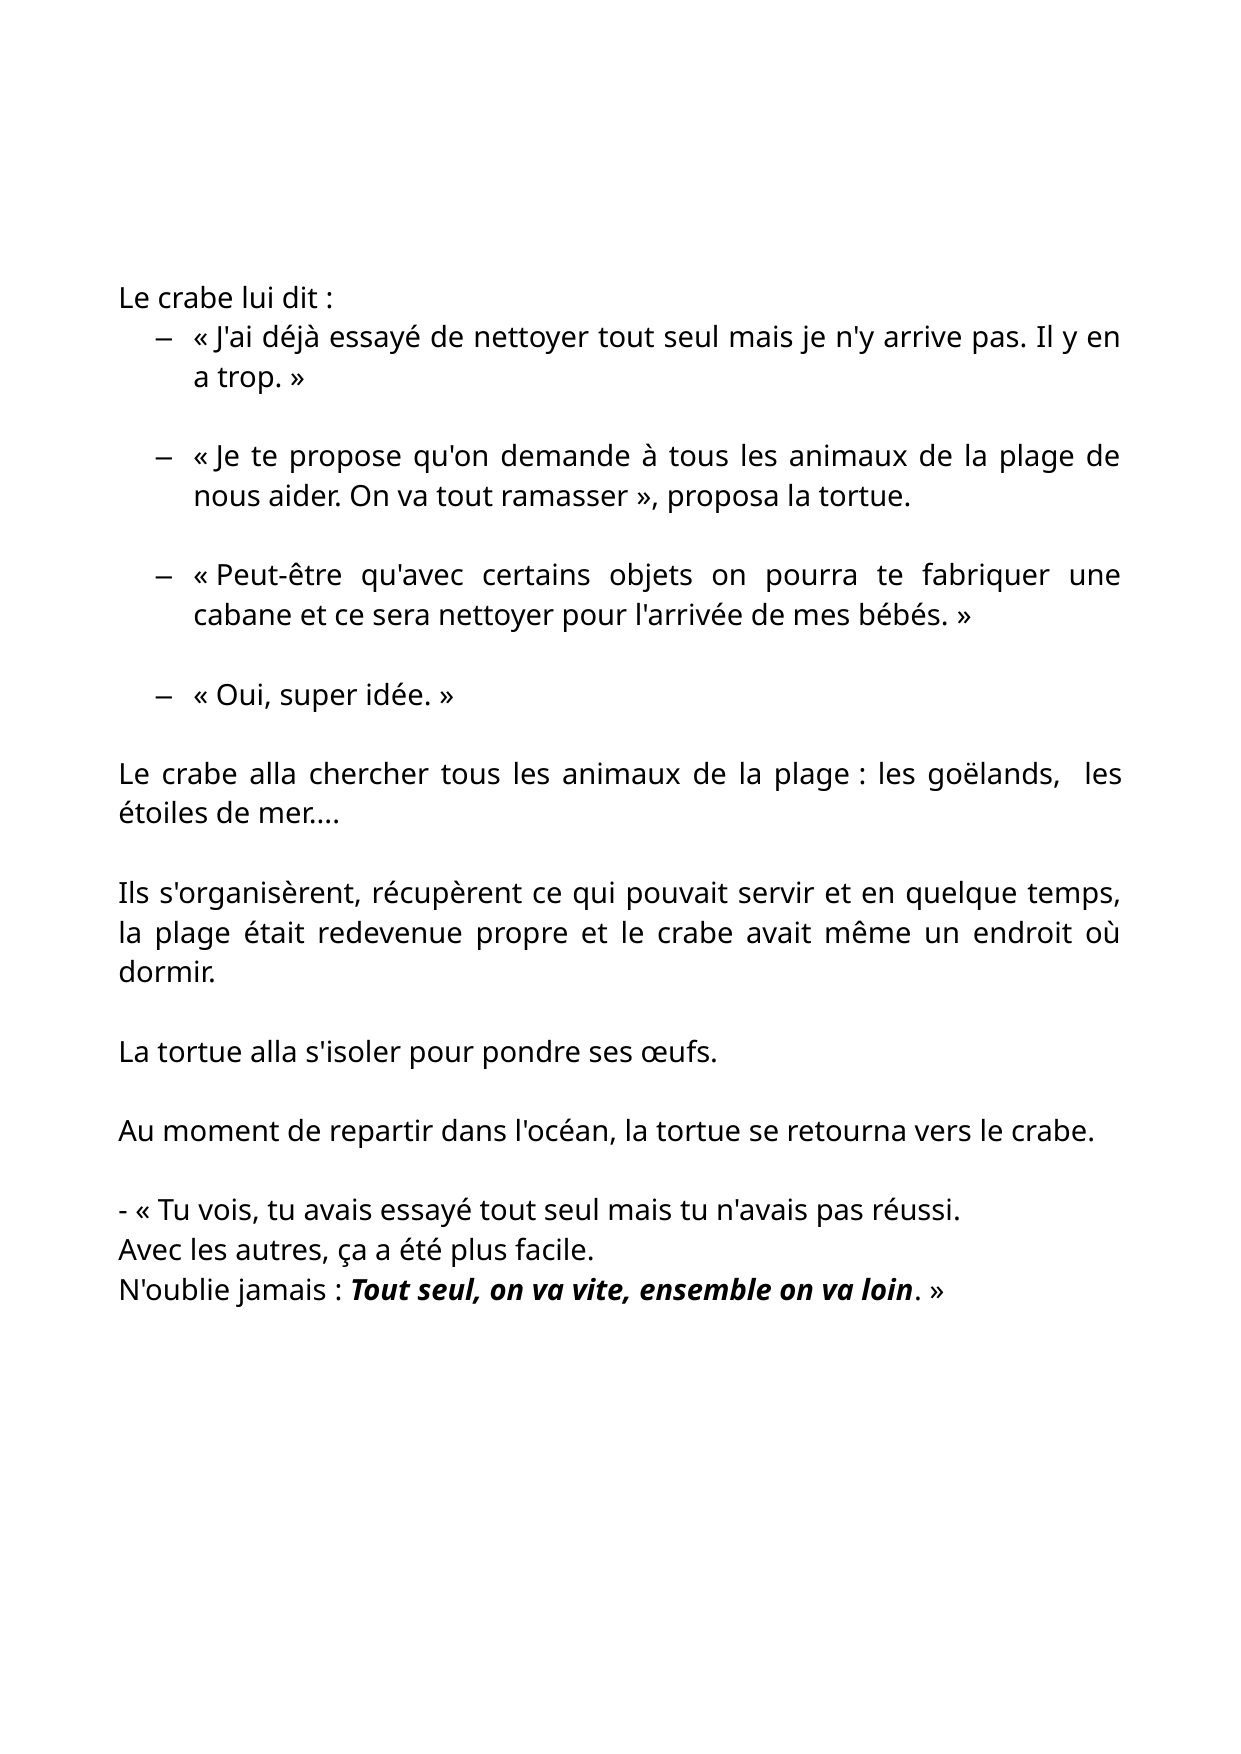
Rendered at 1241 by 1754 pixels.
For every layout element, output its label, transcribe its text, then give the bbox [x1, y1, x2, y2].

list « Je te propose qu'on demande à tous les animaux de la plage de nous aider. On va tout ramasser », proposa la tortue. [156, 436, 1122, 515]
list « J'ai déjà essayé de nettoyer tout seul mais je n'y arrive pas. Il y en a trop. » [156, 317, 1122, 396]
list « Peut-être qu'avec certains objets on pourra te fabriquer une cabane et ce sera nettoyer pour l'arrivée de mes bébés. » [156, 555, 1122, 634]
list « Oui, super idée. » [156, 674, 1122, 713]
text N'oublie jamais : Tout seul, on va vite, ensemble on va loin. » [118, 1269, 1122, 1309]
text Au moment de repartir dans l'océan, la tortue se retourna vers le crabe. [118, 1110, 1122, 1150]
text Ils s'organisèrent, récupèrent ce qui pouvait servir et en quelque temps, la plage était redevenue propre et le crabe avait même un endroit où dormir. [118, 872, 1122, 991]
text Avec les autres, ça a été plus facile. [118, 1229, 1122, 1269]
text La tortue alla s'isoler pour pondre ses œufs. [118, 1031, 1122, 1071]
text - « Tu vois, tu avais essayé tout seul mais tu n'avais pas réussi. [118, 1190, 1122, 1229]
text Le crabe alla chercher tous les animaux de la plage : les goëlands, les étoiles de mer.... [118, 753, 1122, 832]
text Le crabe lui dit : [118, 277, 1122, 317]
